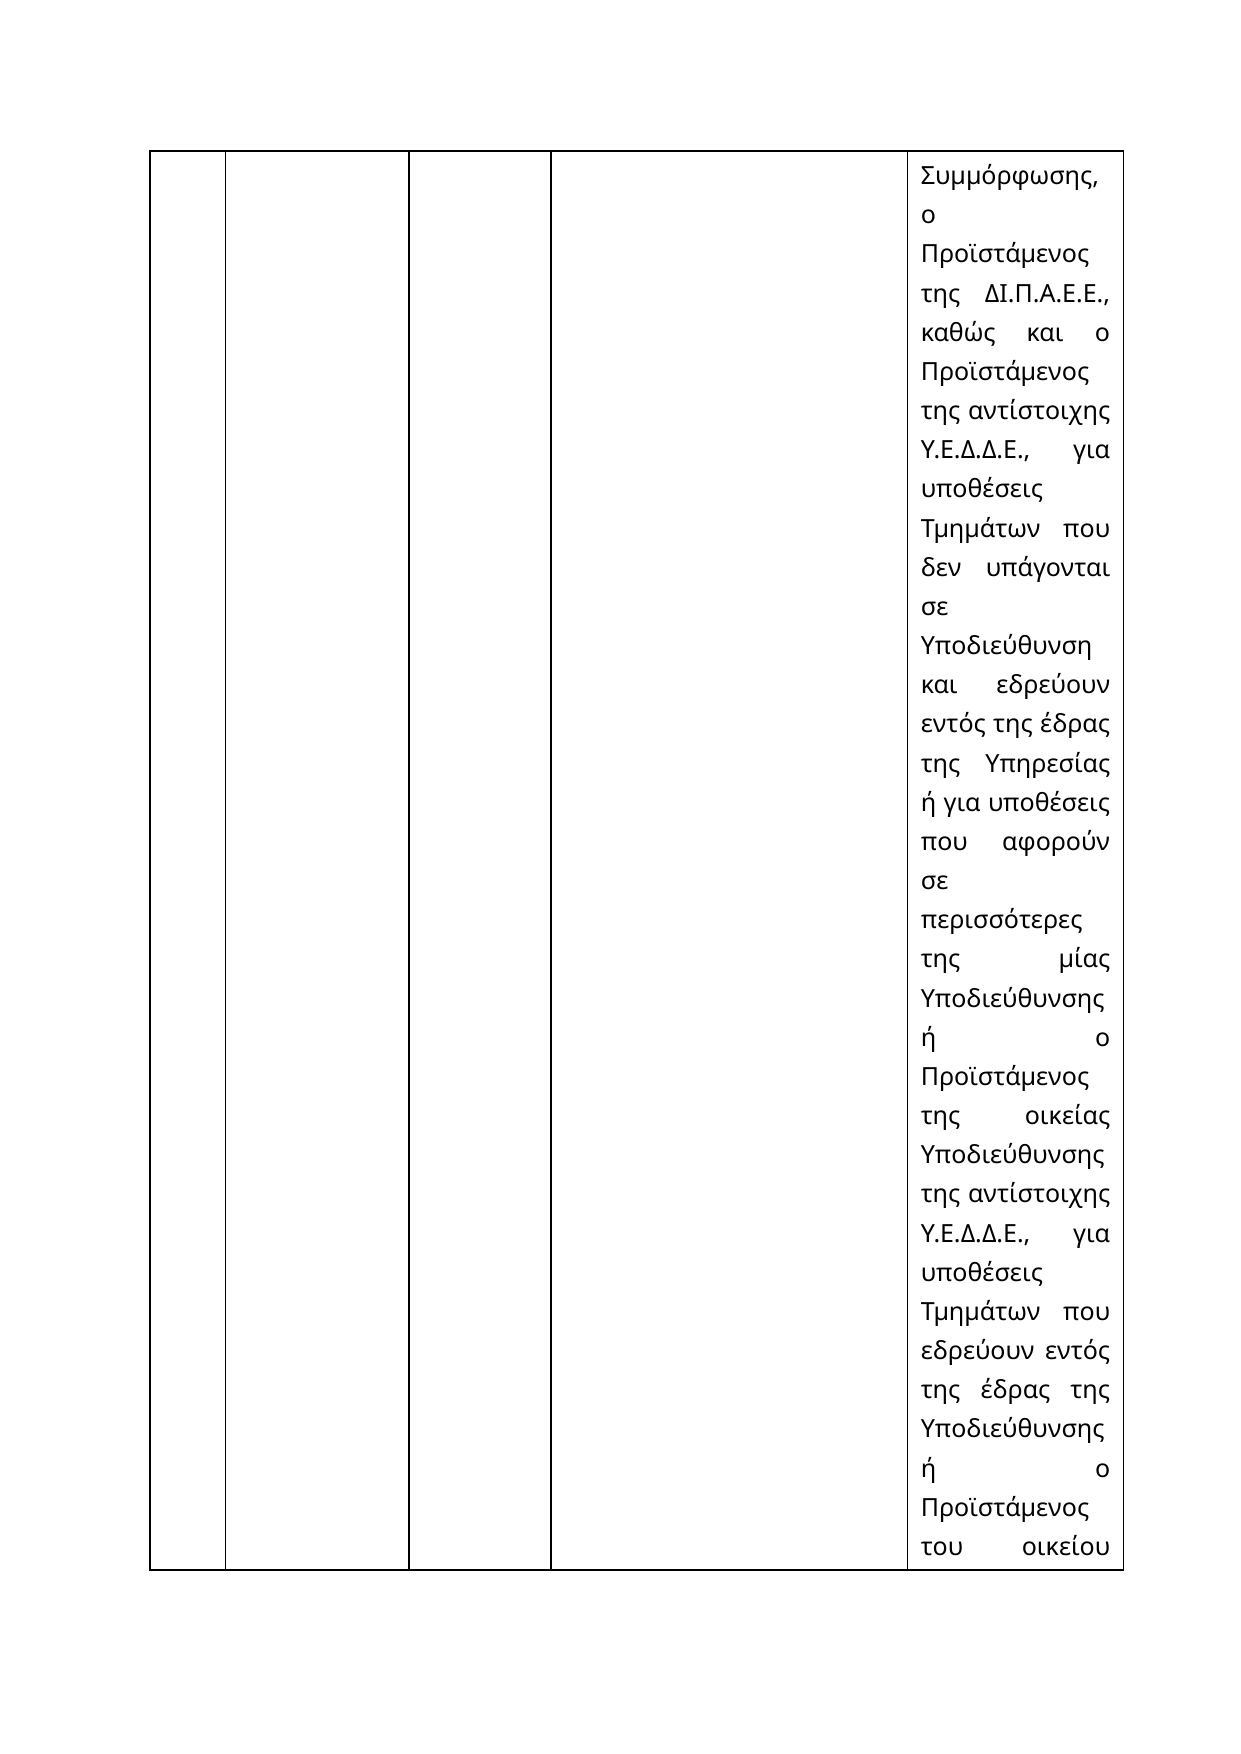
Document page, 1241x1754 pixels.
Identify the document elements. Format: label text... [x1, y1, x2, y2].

table_cell [552, 152, 907, 1569]
table_cell [226, 152, 408, 1569]
table_cell [151, 152, 225, 1569]
table_cell [410, 152, 550, 1569]
table_cell Συμμόρφωσης, ο Προϊστάμενος της ΔΙ.Π.Α.Ε.Ε., καθώς και ο Προϊστάμενος της αντίστοιχης Υ.Ε.Δ.Δ.Ε., για υποθέσεις Τμημάτων που δεν υπάγονται σε Υποδιεύθυνση και εδρεύουν εντός της έδρας της Υπηρεσίας ή για υποθέσεις που αφορούν σε περισσότερες της μίας Υποδιεύθυνσης ή ο Προϊστάμενος της οικείας Υποδιεύθυνσης της αντίστοιχης Υ.Ε.Δ.Δ.Ε., για υποθέσεις Τμημάτων που εδρεύουν εντός της έδρας της Υποδιεύθυνσης ή ο Προϊστάμενος του οικείου [908, 152, 1123, 1569]
